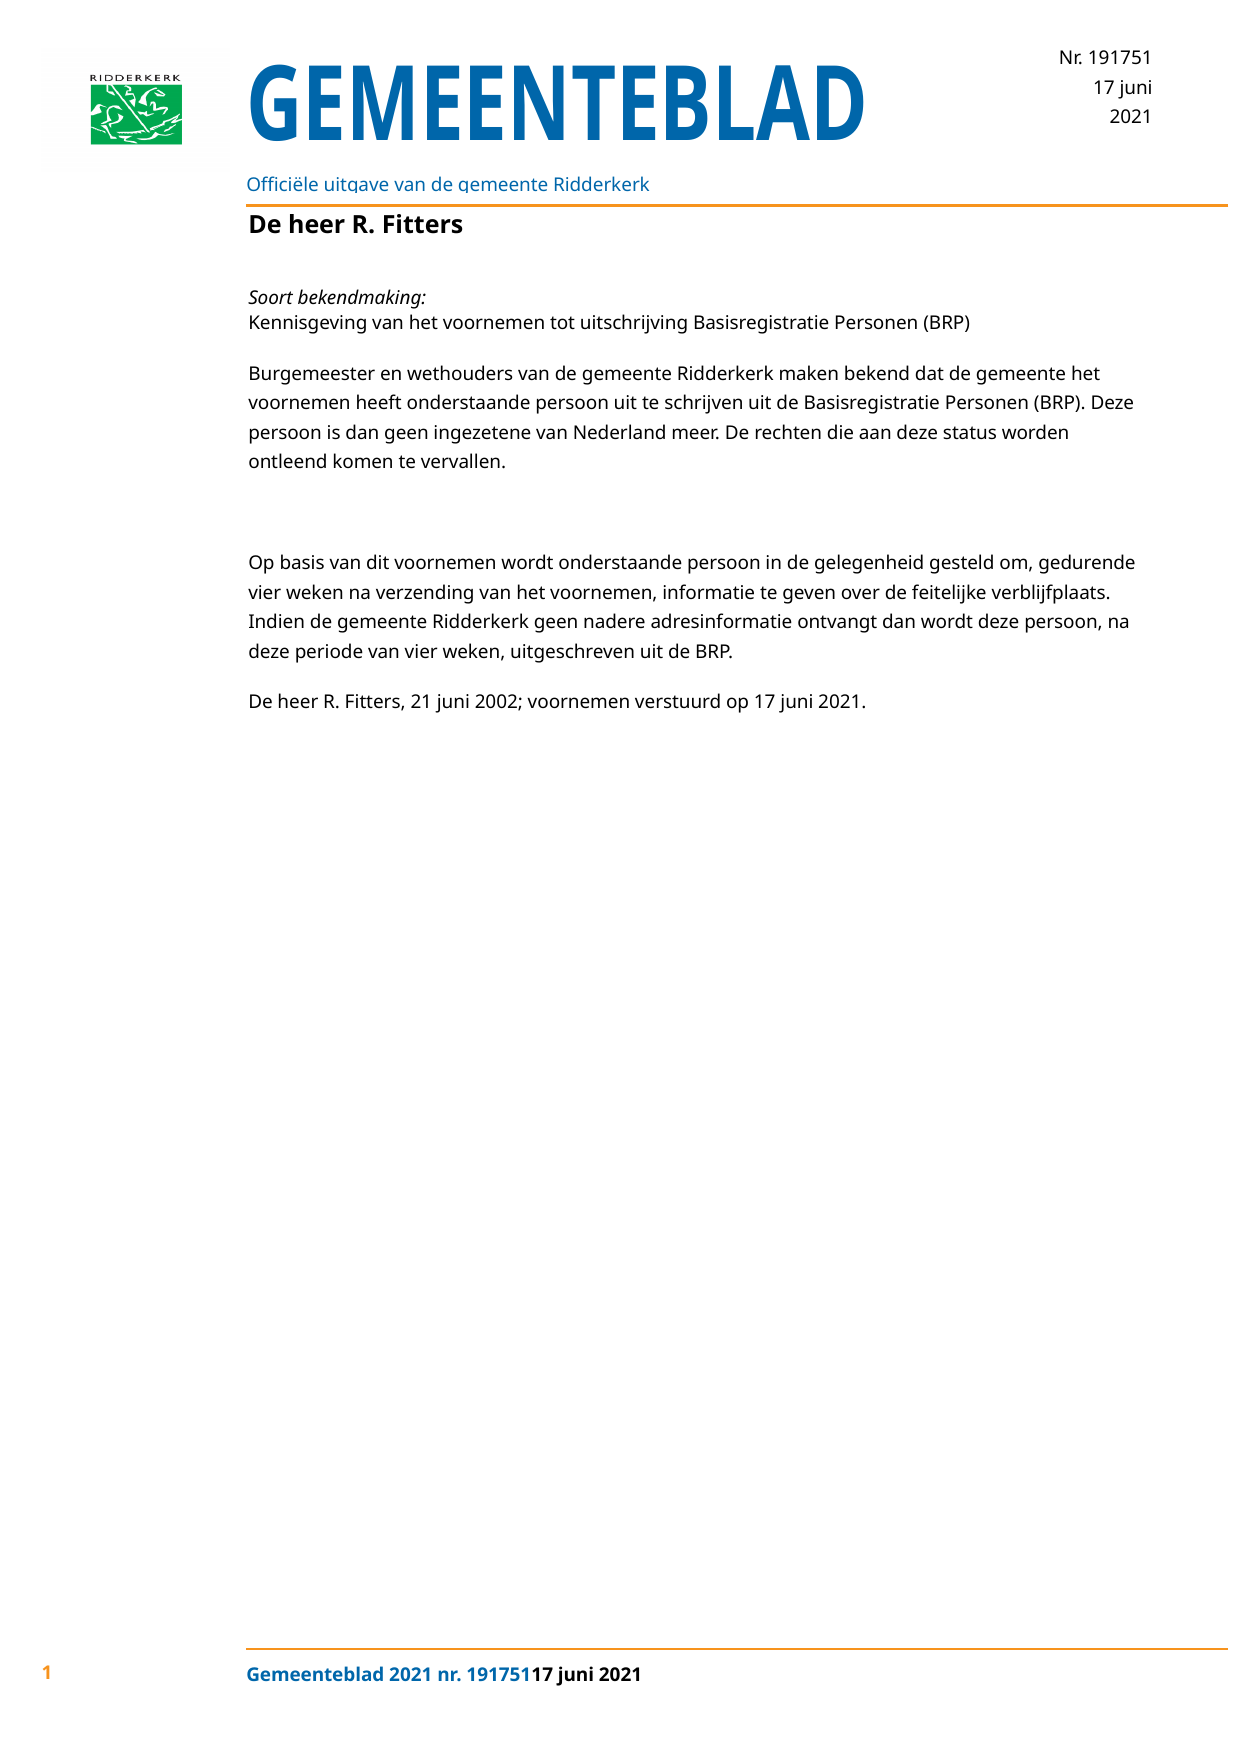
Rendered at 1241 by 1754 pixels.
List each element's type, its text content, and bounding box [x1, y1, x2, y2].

text Op basis van dit voornemen wordt onderstaande persoon in de gelegenheid gesteld om, gedurende vier weken na verzending van het voornemen, informatie te geven over de feitelijke verblijfplaats. Indien de gemeente Ridderkerk geen nadere adresinformatie ontvangt dan wordt deze persoon, na deze periode van vier weken, uitgeschreven uit de BRP. [248, 549, 1152, 664]
text De heer R. Fitters [248, 207, 1152, 241]
text De heer R. Fitters, 21 juni 2002; voornemen verstuurd op 17 juni 2021. [248, 689, 1152, 714]
text Burgemeester en wethouders van de gemeente Ridderkerk maken bekend dat de gemeente het voornemen heeft onderstaande persoon uit te schrijven uit de Basisregistratie Personen (BRP). Deze persoon is dan geen ingezetene van Nederland meer. De rechten die aan deze status worden ontleend komen te vervallen. [248, 360, 1152, 474]
text Kennisgeving van het voornemen tot uitschrijving Basisregistratie Personen (BRP) [248, 309, 1152, 335]
text Soort bekendmaking: [248, 284, 1152, 309]
picture [41, 47, 231, 172]
